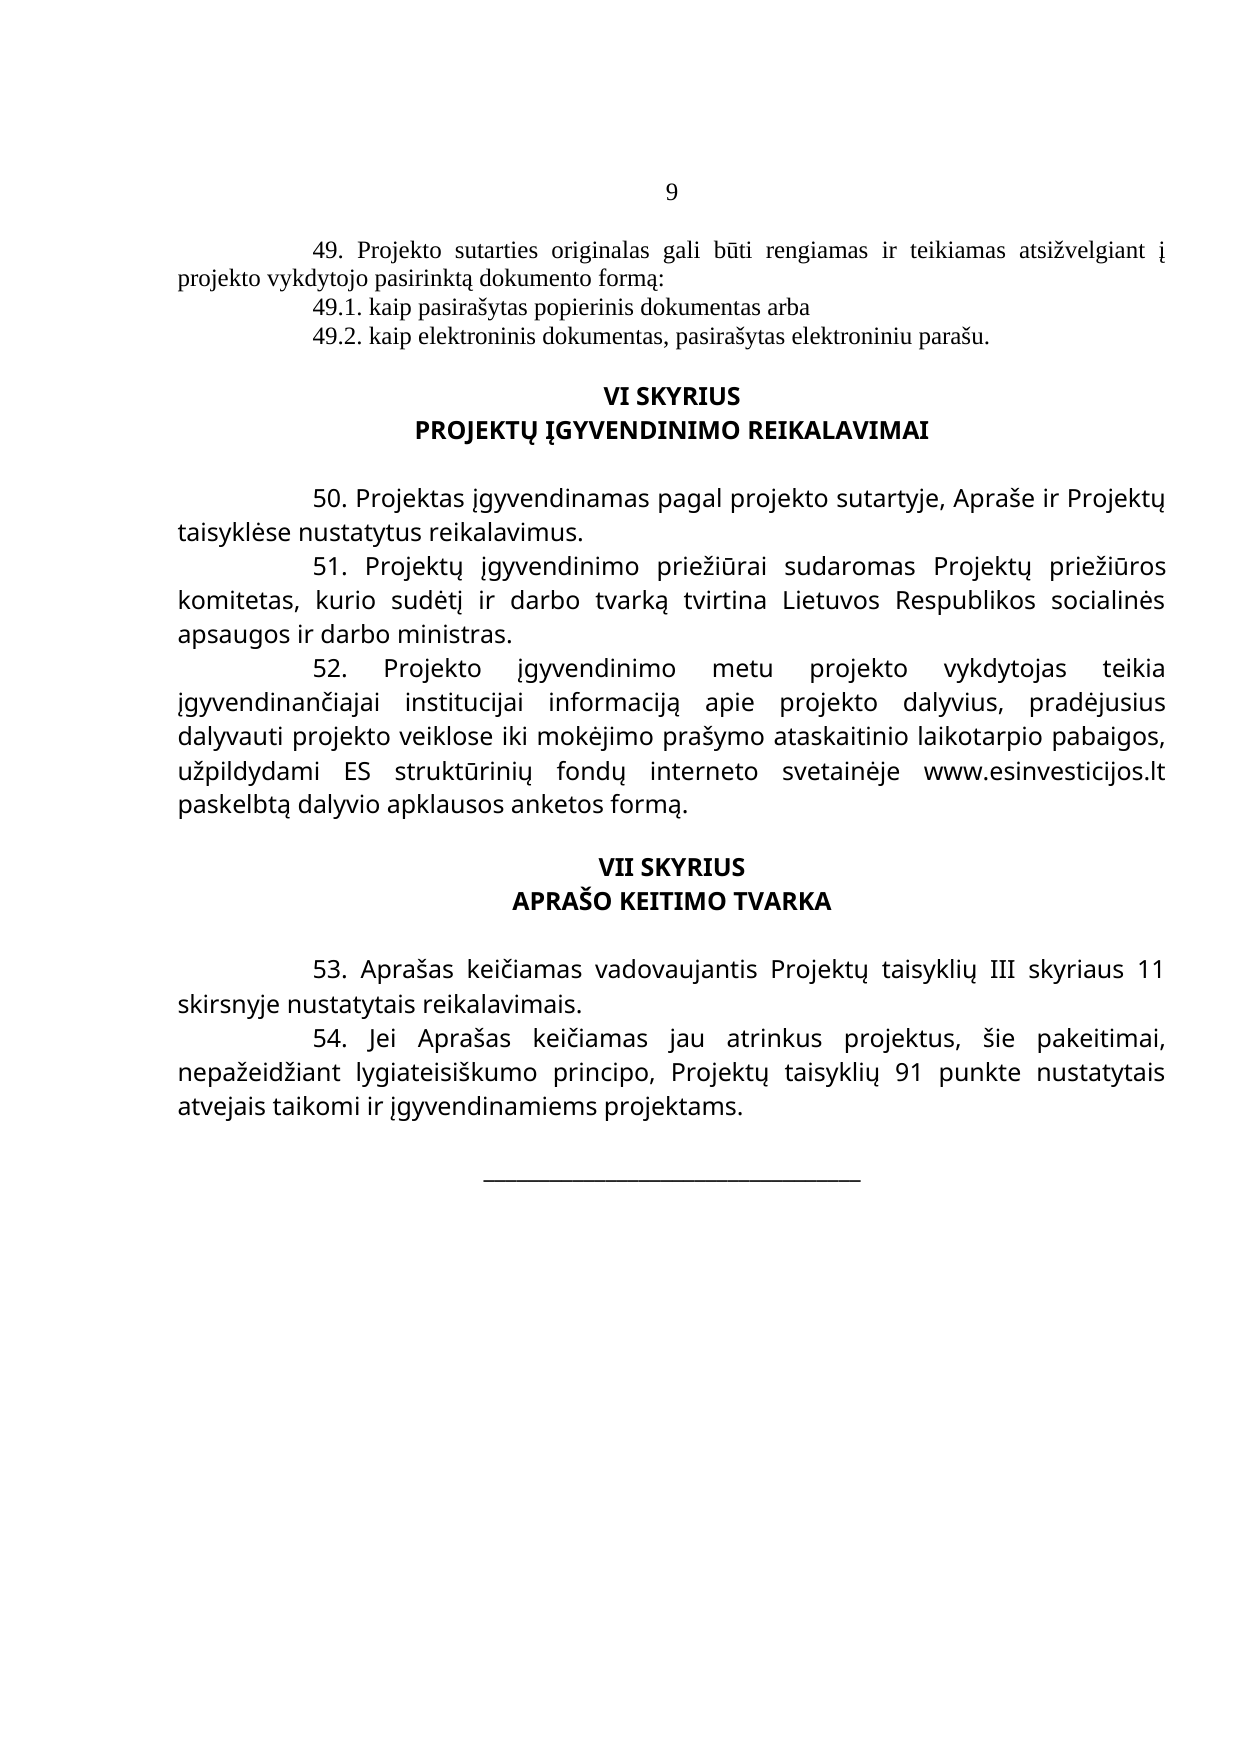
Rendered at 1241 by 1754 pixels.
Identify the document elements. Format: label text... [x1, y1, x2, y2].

text PROJEKTŲ ĮGYVENDINIMO REIKALAVIMAI [177, 412, 1167, 447]
text 53. Aprašas keičiamas vadovaujantis Projektų taisyklių III skyriaus 11 skirsnyje nustatytais reikalavimais. [177, 952, 1167, 1020]
text __________________________________ [177, 1151, 1167, 1185]
text 49.1. kaip pasirašytas popierinis dokumentas arba [177, 292, 1167, 321]
text 49. Projekto sutarties originalas gali būti rengiamas ir teikiamas atsižvelgiant į projekto vykdytojo pasirinktą dokumento formą: [177, 235, 1167, 292]
text VII SKYRIUS [177, 850, 1167, 884]
text APRAŠO KEITIMO TVARKA [177, 884, 1167, 918]
text VI SKYRIUS [177, 378, 1167, 412]
text 50. Projektas įgyvendinamas pagal projekto sutartyje, Apraše ir Projektų taisyklėse nustatytus reikalavimus. [177, 481, 1167, 549]
text 51. Projektų įgyvendinimo priežiūrai sudaromas Projektų priežiūros komitetas, kurio sudėtį ir darbo tvarką tvirtina Lietuvos Respublikos socialinės apsaugos ir darbo ministras. [177, 549, 1167, 651]
text 49.2. kaip elektroninis dokumentas, pasirašytas elektroniniu parašu. [177, 321, 1167, 350]
text 52. Projekto įgyvendinimo metu projekto vykdytojas teikia įgyvendinančiajai institucijai informaciją apie projekto dalyvius, pradėjusius dalyvauti projekto veiklose iki mokėjimo prašymo ataskaitinio laikotarpio pabaigos, užpildydami ES struktūrinių fondų interneto svetainėje www.esinvesticijos.lt paskelbtą dalyvio apklausos anketos formą. [177, 651, 1167, 821]
text 54. Jei Aprašas keičiamas jau atrinkus projektus, šie pakeitimai, nepažeidžiant lygiateisiškumo principo, Projektų taisyklių 91 punkte nustatytais atvejais taikomi ir įgyvendinamiems projektams. [177, 1020, 1167, 1122]
